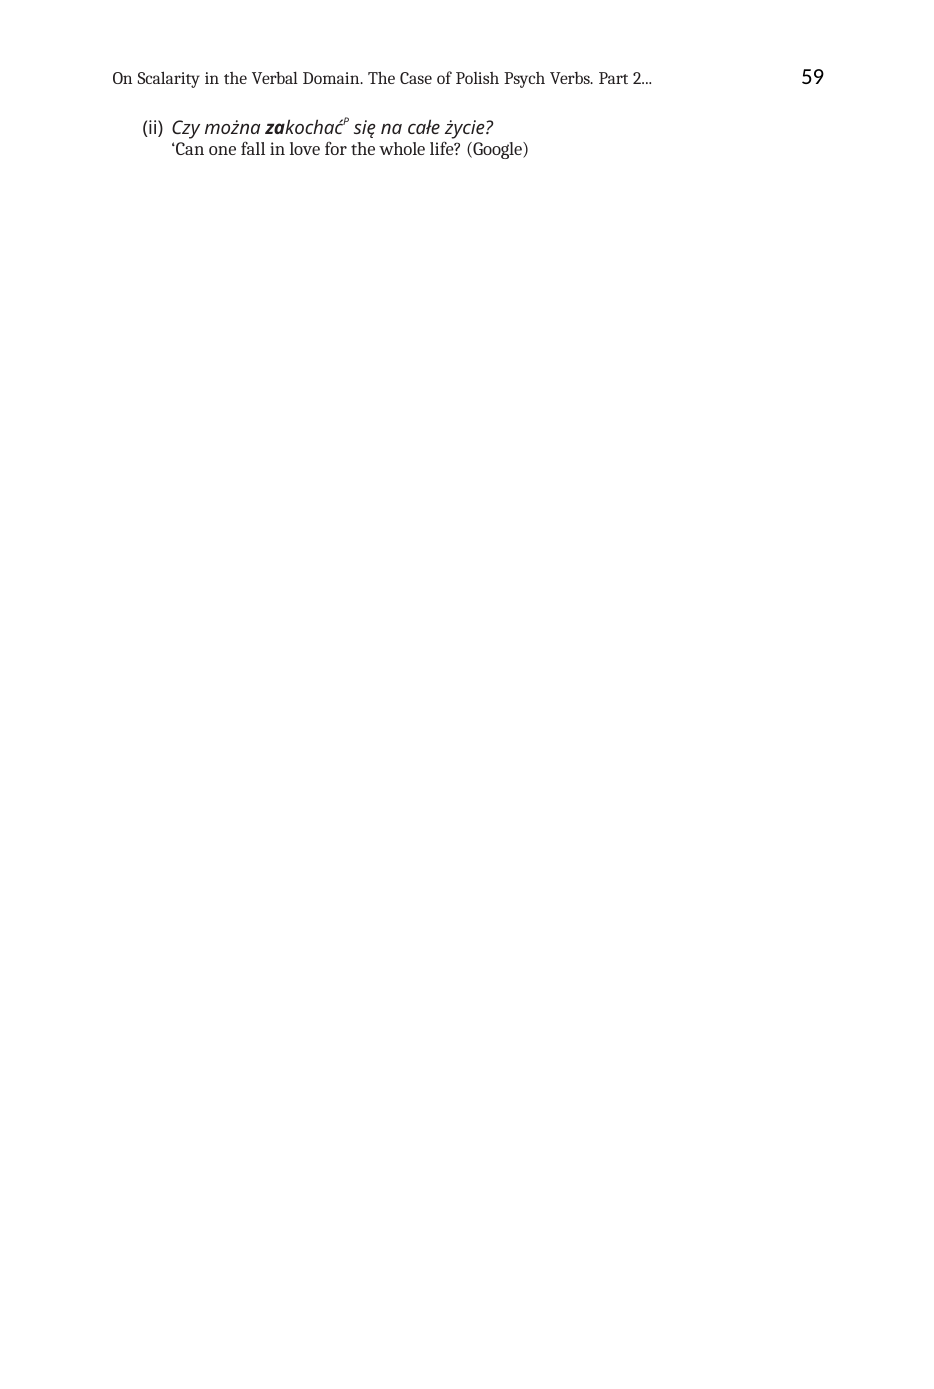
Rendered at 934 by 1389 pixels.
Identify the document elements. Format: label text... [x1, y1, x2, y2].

text ‘Can one fall in love for the whole life? (Google) [171, 138, 837, 160]
list Czy można zakochaćP się na całe życie? [142, 117, 837, 138]
